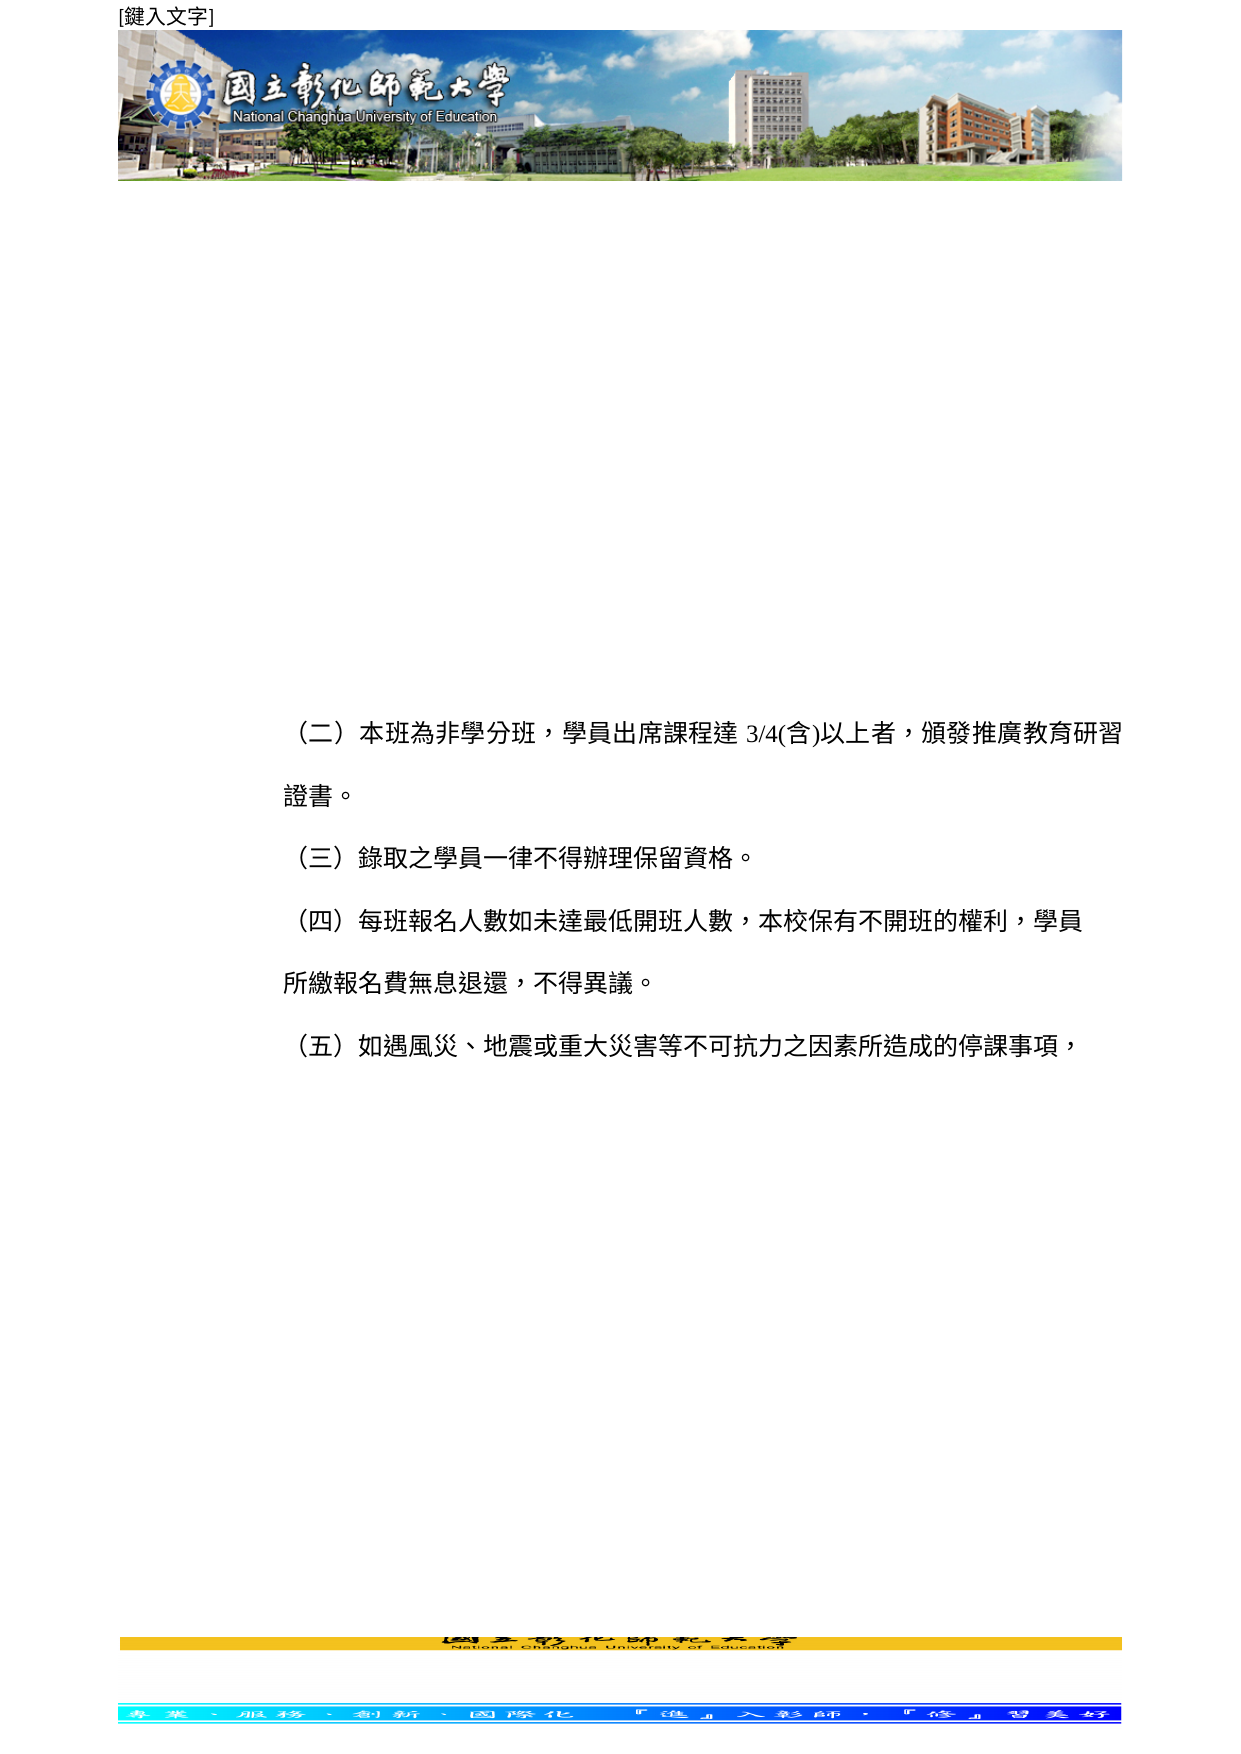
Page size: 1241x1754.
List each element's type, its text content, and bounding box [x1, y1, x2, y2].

table_cell [104, 690, 272, 1065]
table_cell （二）本班為非學分班，學員出席課程達3/4(含)以上者，頒發推廣教育研習證書。 （三）錄取之學員一律不得辦理保留資格。 （四）每班報名人數如未達最低開班人數，本校保有不開班的權利，學員 所繳報名費無息退還，不得異議。 （五）如遇風災、地震或重大災害等不可抗力之因素所造成的停課事項， [272, 690, 1136, 1065]
